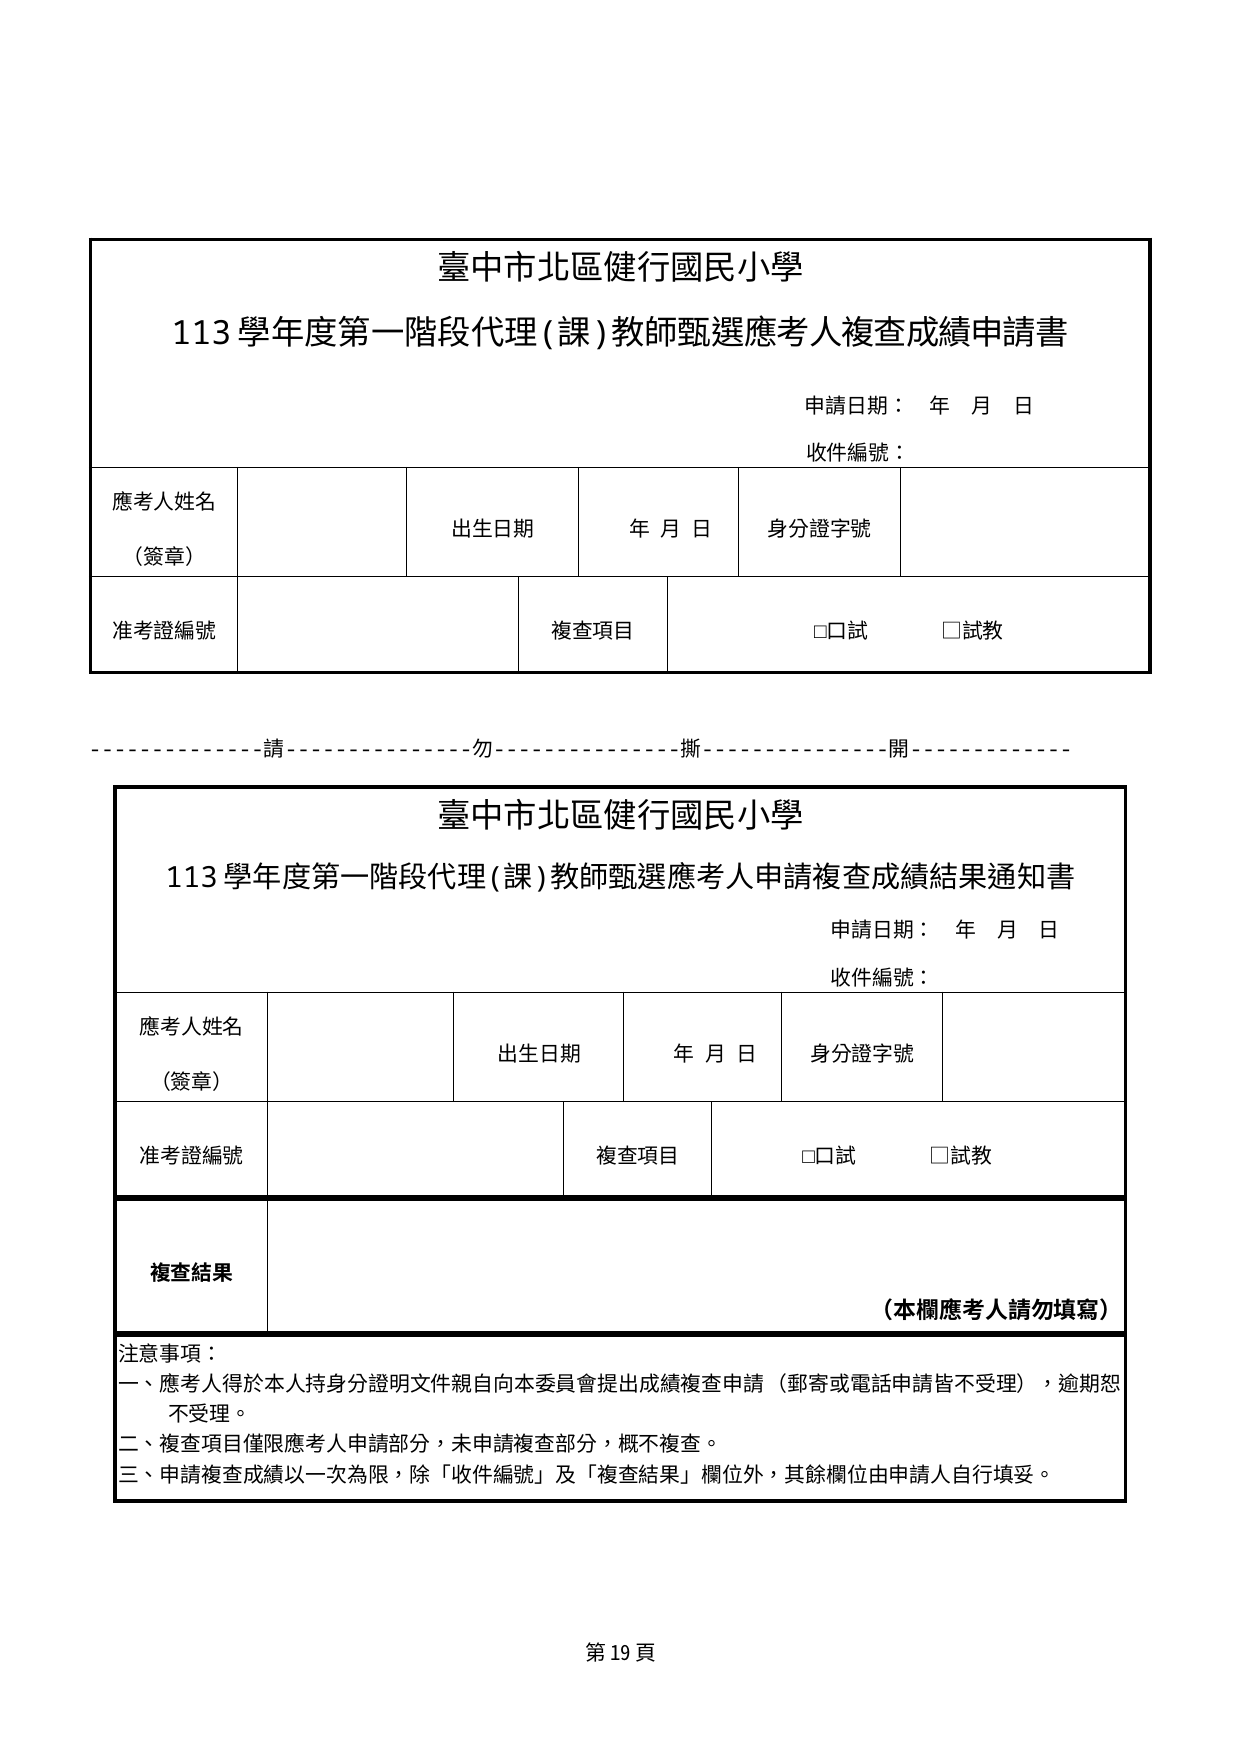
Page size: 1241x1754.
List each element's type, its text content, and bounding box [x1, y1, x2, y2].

table_cell 年 月 日 [624, 993, 781, 1101]
table_cell 注意事項： 一、應考人得於本人持身分證明文件親自向本委員會提出成績複查申請（郵寄或電話申請皆不受理），逾期恕不受理。 二、複查項目僅限應考人申請部分，未申請複查部分，概不複查。 三、申請複查成績以一次為限，除「收件編號」及「複查結果」欄位外，其餘欄位由申請人自行填妥。 [117, 1337, 1124, 1499]
table_cell 出生日期 [454, 993, 623, 1101]
table_cell 身分證字號 [782, 993, 942, 1101]
table_cell 應考人姓名 （簽章） [92, 468, 237, 576]
table_cell 應考人姓名 （簽章） [117, 993, 267, 1101]
table_cell 複查項目 [519, 577, 667, 671]
table_cell 出生日期 [407, 468, 578, 576]
table_cell [901, 468, 1148, 576]
table_cell 複查結果 [117, 1201, 267, 1331]
table_cell [238, 577, 518, 671]
table_cell [268, 1102, 563, 1195]
table_cell □口試 □試教 [668, 577, 1148, 671]
table_cell （本欄應考人請勿填寫） [268, 1201, 1124, 1331]
table_header 臺中市北區健行國民小學 113學年度第一階段代理(課)教師甄選應考人申請複查成績結果通知書 申請日期： 年 月 日 收件編號： [117, 789, 1124, 992]
table_cell 年 月 日 [579, 468, 738, 576]
table_cell [943, 993, 1124, 1101]
table_cell 准考證編號 [92, 577, 237, 671]
table_cell [268, 993, 453, 1101]
table_cell 複查項目 [564, 1102, 711, 1195]
table_cell 身分證字號 [739, 468, 900, 576]
table_cell □口試 □試教 [712, 1102, 1124, 1195]
table_header 臺中市北區健行國民小學 113學年度第一階段代理(課)教師甄選應考人複查成績申請書 申請日期： 年 月 日 收件編號： [92, 241, 1148, 467]
table_cell [238, 468, 406, 576]
table_cell 准考證編號 [117, 1102, 267, 1195]
text --------------請---------------勿---------------撕---------------開------------- [89, 732, 1152, 763]
